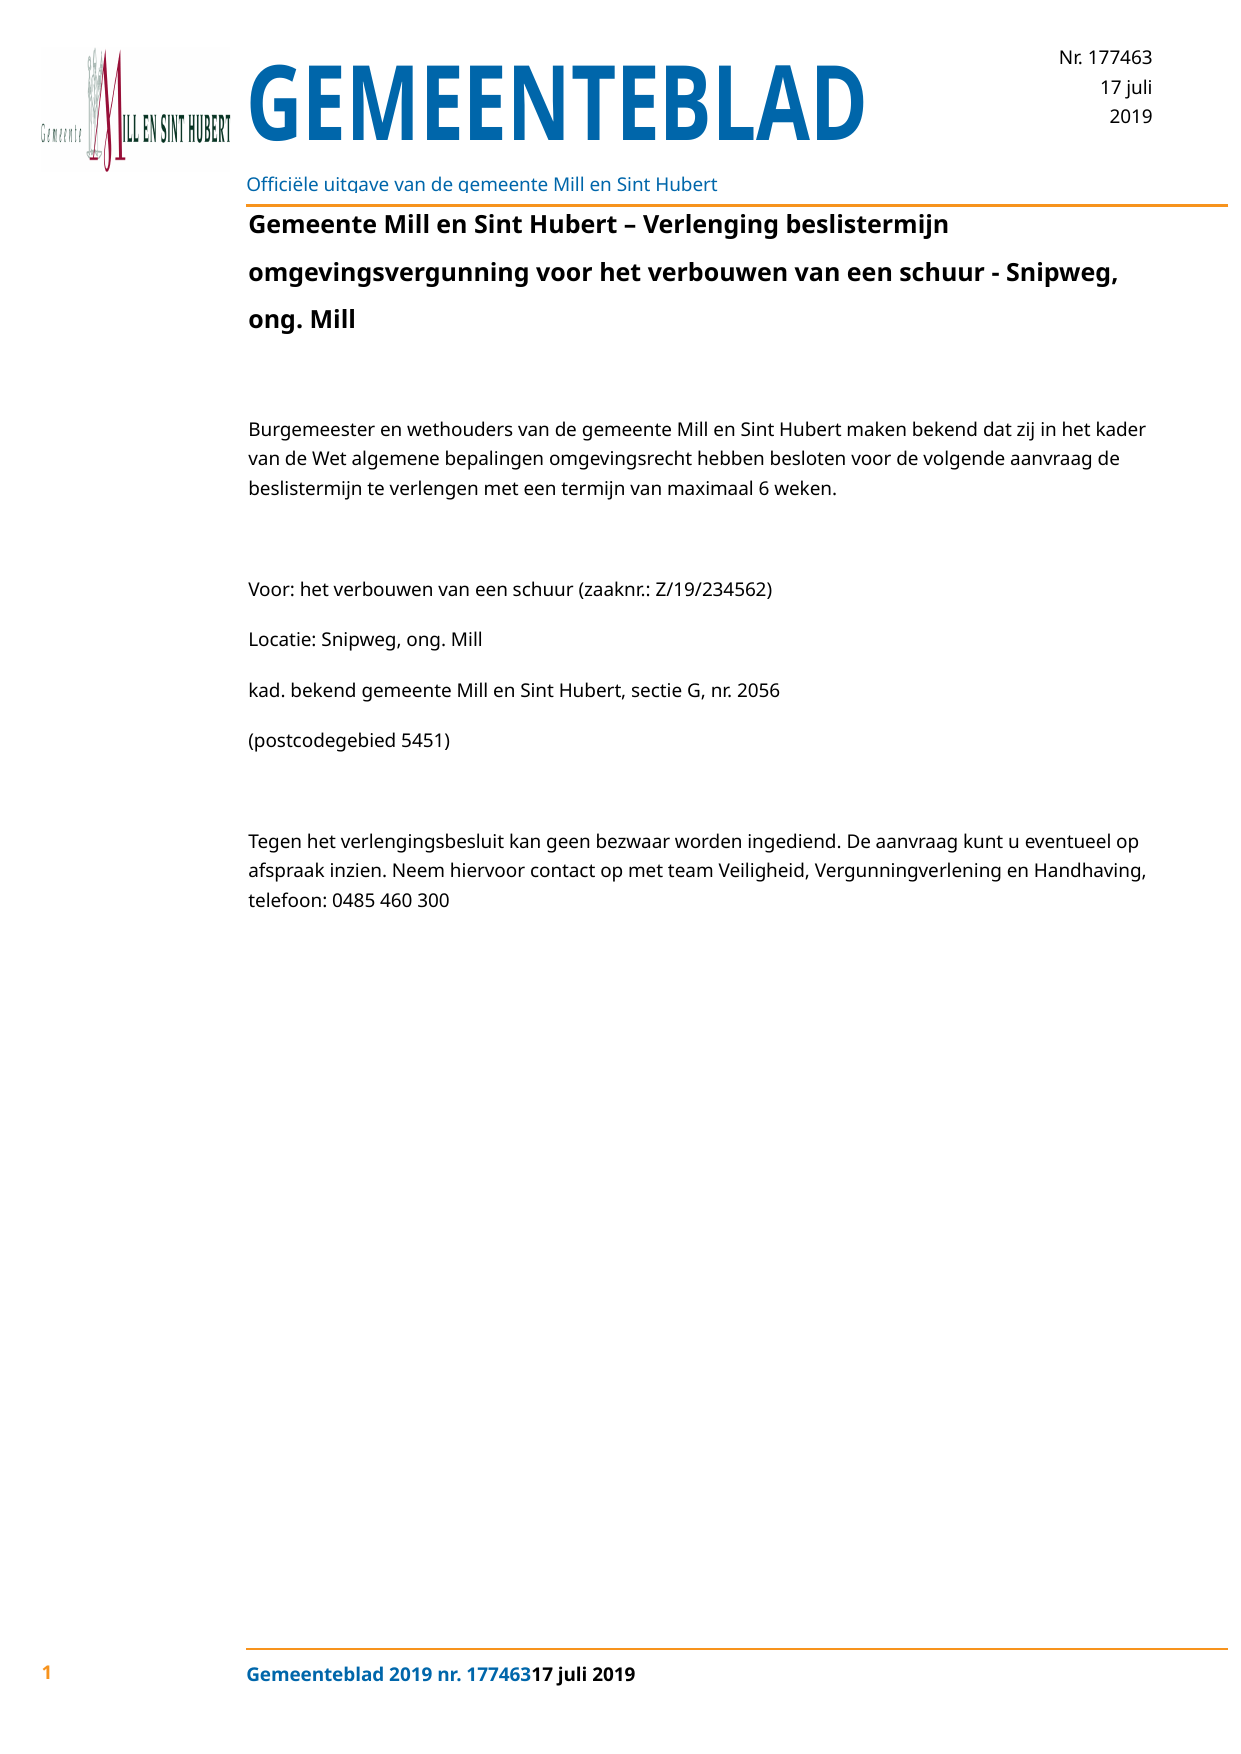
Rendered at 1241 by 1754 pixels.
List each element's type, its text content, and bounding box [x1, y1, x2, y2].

picture [41, 47, 231, 172]
text (postcodegebied 5451) [248, 727, 1152, 753]
text Voor: het verbouwen van een schuur (zaaknr.: Z/19/234562) [248, 576, 1152, 602]
text Tegen het verlengingsbesluit kan geen bezwaar worden ingediend. De aanvraag kunt u eventueel op afspraak inzien. Neem hiervoor contact op met team Veiligheid, Vergunningverlening en Handhaving, telefoon: 0485 460 300 [248, 828, 1152, 913]
text Burgemeester en wethouders van de gemeente Mill en Sint Hubert maken bekend dat zij in het kader van de Wet algemene bepalingen omgevingsrecht hebben besloten voor de volgende aanvraag de beslistermijn te verlengen met een termijn van maximaal 6 weken. [248, 416, 1152, 501]
text Gemeente Mill en Sint Hubert – Verlenging beslistermijn omgevingsvergunning voor het verbouwen van een schuur - Snipweg, ong. Mill [248, 207, 1152, 336]
text kad. bekend gemeente Mill en Sint Hubert, sectie G, nr. 2056 [248, 677, 1152, 702]
text Locatie: Snipweg, ong. Mill [248, 626, 1152, 652]
